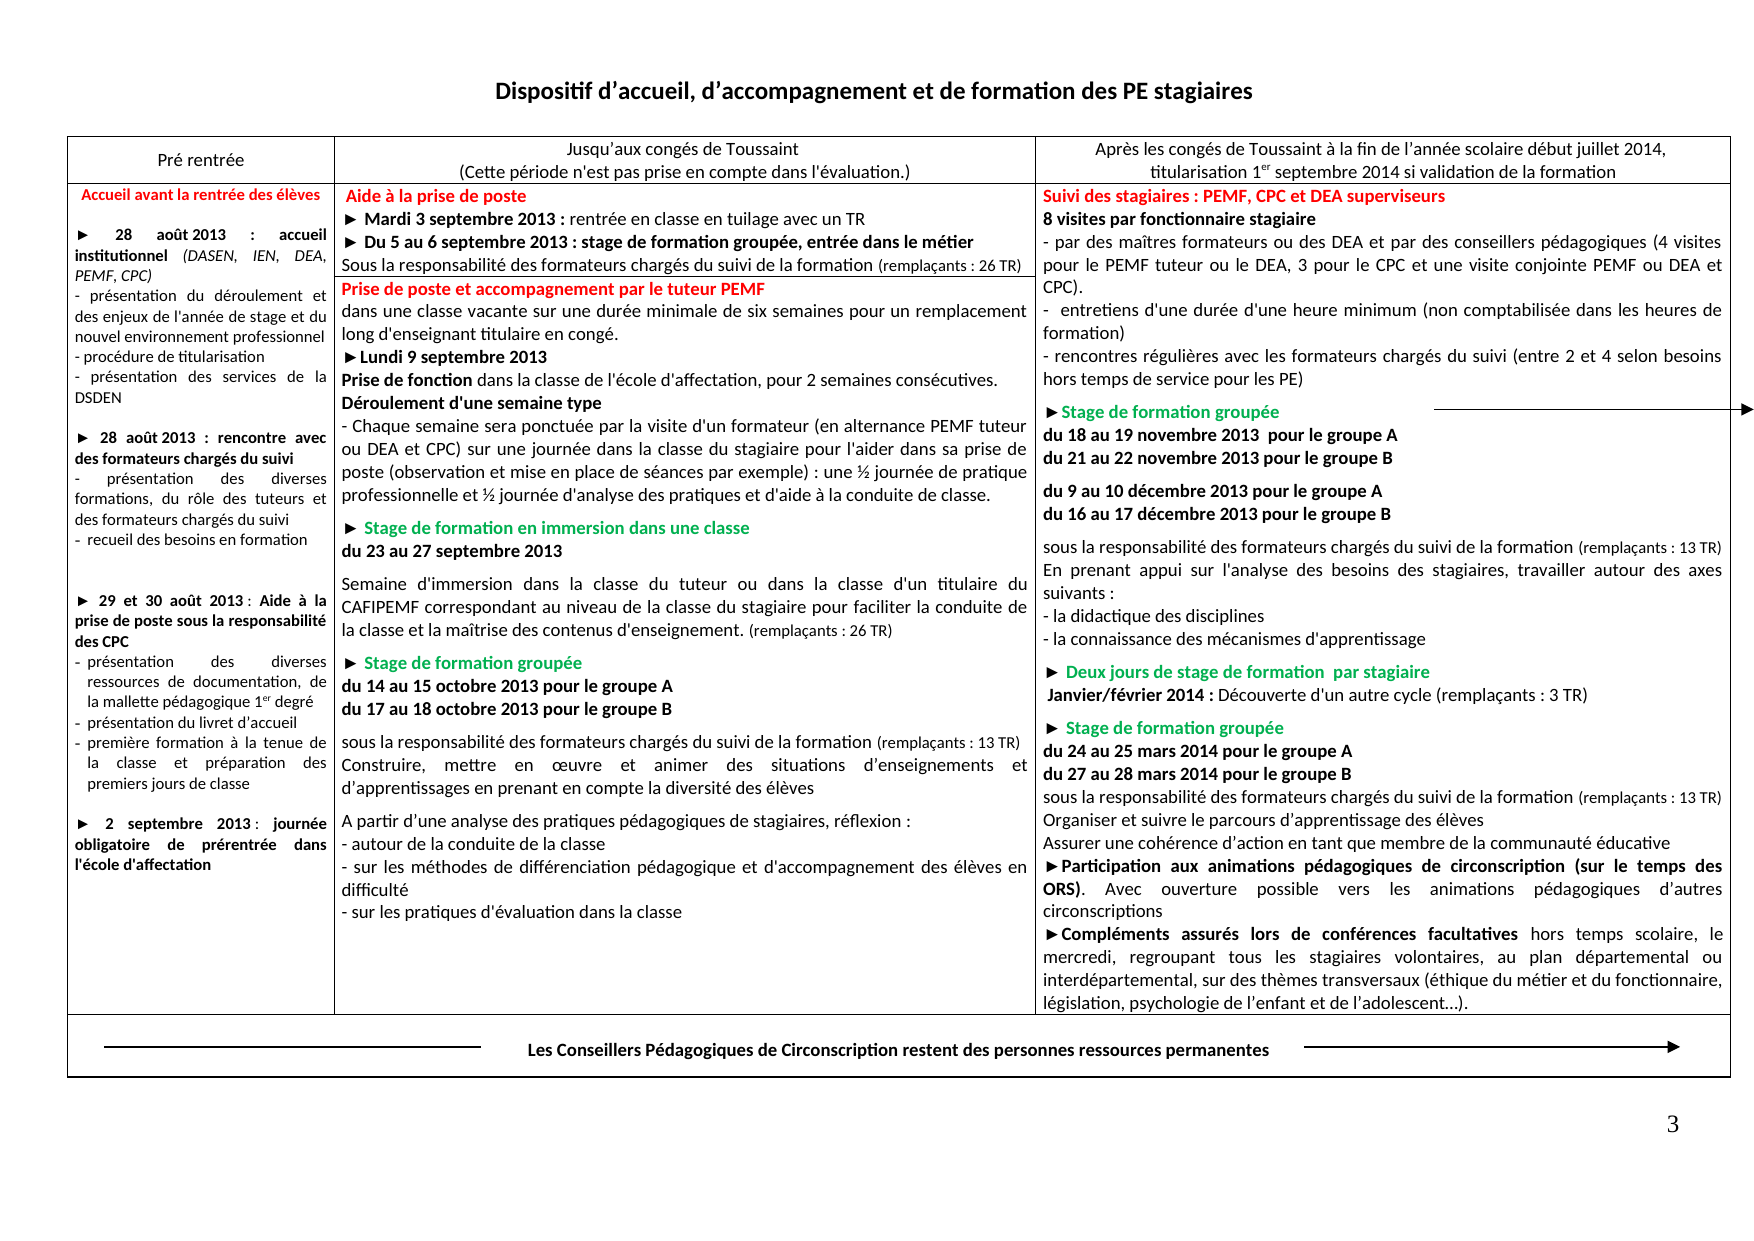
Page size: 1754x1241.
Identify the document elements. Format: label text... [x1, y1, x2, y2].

table_cell Prise de poste et accompagnement par le tuteur PEMF dans une classe vacante sur une durée minimale de six semaines pour un remplacement long d'enseignant titulaire en congé. ►Lundi 9 septembre 2013 Prise de fonction dans la classe de l'école d'affectation, pour 2 semaines consécutives. Déroulement d'une semaine type - Chaque semaine sera ponctuée par la visite d'un formateur (en alternance PEMF tuteur ou DEA et CPC) sur une journée dans la classe du stagiaire pour l'aider dans sa prise de poste (observation et mise en place de séances par exemple) : une ½ journée de pratique professionnelle et ½ journée d'analyse des pratiques et d'aide à la conduite de classe. ► Stage de formation en immersion dans une classe du 23 au 27 septembre 2013 Semaine d'immersion dans la classe du tuteur ou dans la classe d'un titulaire du CAFIPEMF correspondant au niveau de la classe du stagiaire pour faciliter la conduite de la classe et la maîtrise des contenus d'enseignement. (remplaçants : 26 TR) ► Stage de formation groupée du 14 au 15 octobre 2013 pour le groupe A du 17 au 18 octobre 2013 pour le groupe B sous la responsabilité des formateurs chargés du suivi de la formation (remplaçants : 13 TR) Construire, mettre en œuvre et animer des situations d’enseignements et d’apprentissages en prenant en compte la diversité des élèves A partir d’une analyse des pratiques pédagogiques de stagiaires, réflexion : - autour de la conduite de la classe - sur les méthodes de différenciation pédagogique et d'accompagnement des élèves en difficulté - sur les pratiques d'évaluation dans la classe [335, 277, 1035, 1014]
table_header Jusqu’aux congés de Toussaint (Cette période n'est pas prise en compte dans l'évaluation.) [335, 137, 1035, 183]
text Dispositif d’accueil, d’accompagnement et de formation des PE stagiaires [75, 75, 1679, 106]
table_cell Suivi des stagiaires : PEMF, CPC et DEA superviseurs 8 visites par fonctionnaire stagiaire - par des maîtres formateurs ou des DEA et par des conseillers pédagogiques (4 visites pour le PEMF tuteur ou le DEA, 3 pour le CPC et une visite conjointe PEMF ou DEA et CPC). - entretiens d'une durée d'une heure minimum (non comptabilisée dans les heures de formation) - rencontres régulières avec les formateurs chargés du suivi (entre 2 et 4 selon besoins hors temps de service pour les PE) ►Stage de formation groupée du 18 au 19 novembre 2013 pour le groupe A du 21 au 22 novembre 2013 pour le groupe B du 9 au 10 décembre 2013 pour le groupe A du 16 au 17 décembre 2013 pour le groupe B sous la responsabilité des formateurs chargés du suivi de la formation (remplaçants : 13 TR) En prenant appui sur l'analyse des besoins des stagiaires, travailler autour des axes suivants : - la didactique des disciplines - la connaissance des mécanismes d'apprentissage ► Deux jours de stage de formation par stagiaire Janvier/février 2014 : Découverte d'un autre cycle (remplaçants : 3 TR) ► Stage de formation groupée du 24 au 25 mars 2014 pour le groupe A du 27 au 28 mars 2014 pour le groupe B sous la responsabilité des formateurs chargés du suivi de la formation (remplaçants : 13 TR) Organiser et suivre le parcours d’apprentissage des élèves Assurer une cohérence d’action en tant que membre de la communauté éducative ►Participation aux animations pédagogiques de circonscription (sur le temps des ORS). Avec ouverture possible vers les animations pédagogiques d’autres circonscriptions ►Compléments assurés lors de conférences facultatives hors temps scolaire, le mercredi, regroupant tous les stagiaires volontaires, au plan départemental ou interdépartemental, sur des thèmes transversaux (éthique du métier et du fonctionnaire, législation, psychologie de l’enfant et de l’adolescent…). [1036, 184, 1730, 1014]
table_cell Les Conseillers Pédagogiques de Circonscription restent des personnes ressources permanentes [68, 1015, 1730, 1076]
table_cell Accueil avant la rentrée des élèves ► 28 août 2013 : accueil institutionnel (DASEN, IEN, DEA, PEMF, CPC) - présentation du déroulement et des enjeux de l'année de stage et du nouvel environnement professionnel - procédure de titularisation - présentation des services de la DSDEN ► 28 août 2013 : rencontre avec des formateurs chargés du suivi - présentation des diverses formations, du rôle des tuteurs et des formateurs chargés du suivi recueil des besoins en formation ► 29 et 30 août 2013 : Aide à la prise de poste sous la responsabilité des CPC présentation des diverses ressources de documentation, de la mallette pédagogique 1er degré présentation du livret d’accueil première formation à la tenue de la classe et préparation des premiers jours de classe ► 2 septembre 2013 : journée obligatoire de prérentrée dans l'école d'affectation [68, 184, 334, 1014]
table_cell Aide à la prise de poste ► Mardi 3 septembre 2013 : rentrée en classe en tuilage avec un TR ► Du 5 au 6 septembre 2013 : stage de formation groupée, entrée dans le métier Sous la responsabilité des formateurs chargés du suivi de la formation (remplaçants : 26 TR) [335, 184, 1035, 276]
table_header Pré rentrée [68, 137, 334, 183]
table_header Après les congés de Toussaint à la fin de l’année scolaire début juillet 2014, titularisation 1er septembre 2014 si validation de la formation [1036, 137, 1730, 183]
